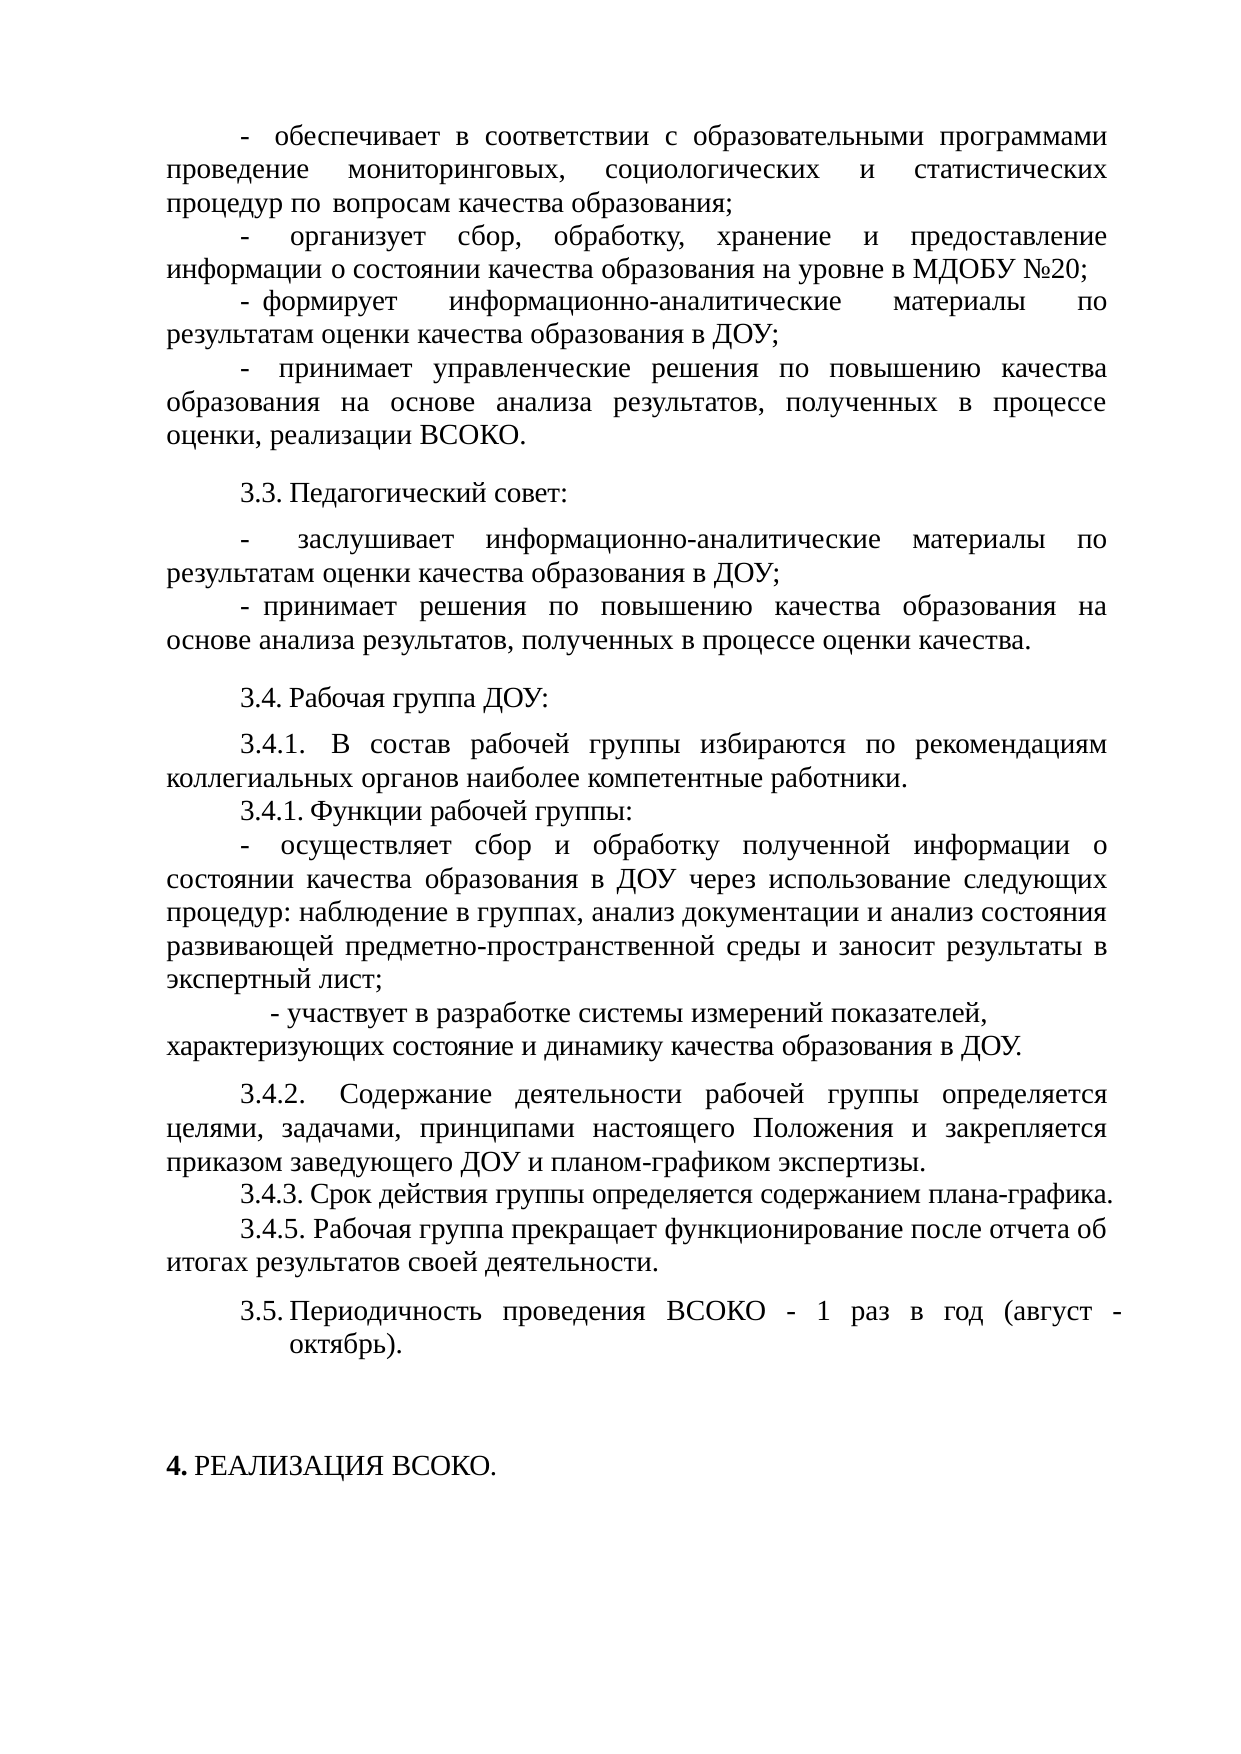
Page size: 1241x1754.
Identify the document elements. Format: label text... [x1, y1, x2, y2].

subtitle Рабочая группа ДОУ: [240, 680, 1122, 714]
list Срок действия группы определяется содержанием плана-графика. [240, 1177, 1122, 1211]
list В состав рабочей группы избираются по рекомендациям коллегиальных органов наиболее компетентные работники. [166, 726, 1107, 793]
subtitle Педагогический совет: [240, 476, 1122, 509]
list формирует информационно-аналитические материалы по результатам оценки качества образования в ДОУ; [166, 284, 1107, 350]
subtitle РЕАЛИЗАЦИЯ ВСОКО. [166, 1448, 1122, 1481]
list Содержание деятельности рабочей группы определяется целями, задачами, принципами настоящего Положения и закрепляется приказом заведующего ДОУ и планом-графиком экспертизы. [166, 1077, 1107, 1177]
list осуществляет сбор и обработку полученной информации о состоянии качества образования в ДОУ через использование следующих процедур: наблюдение в группах, анализ документации и анализ состояния развивающей предметно-пространственной среды и заносит результаты в экспертный лист; [166, 827, 1108, 995]
list Функции рабочей группы: [240, 793, 1122, 827]
text 3.4.5. Рабочая группа прекращает функционирование после отчета об итогах результатов своей деятельности. [166, 1211, 1107, 1278]
list заслушивает информационно-аналитические материалы по результатам оценки качества образования в ДОУ; [166, 521, 1107, 588]
text - участвует в разработке системы измерений показателей, характеризующих состояние и динамику качества образования в ДОУ. [166, 995, 1107, 1062]
list принимает решения по повышению качества образования на основе анализа результатов, полученных в процессе оценки качества. [166, 588, 1108, 655]
list принимает управленческие решения по повышению качества образования на основе анализа результатов, полученных в процессе оценки, реализации ВСОКО. [166, 350, 1107, 451]
list организует сбор, обработку, хранение и предоставление информации о состоянии качества образования на уровне в МДОБУ №20; [166, 219, 1107, 284]
list Периодичность проведения ВСОКО - 1 раз в год (август - октябрь). [240, 1293, 1122, 1360]
list обеспечивает в соответствии с образовательными программами проведение мониторинговых, социологических и статистических процедур по вопросам качества образования; [166, 118, 1108, 219]
